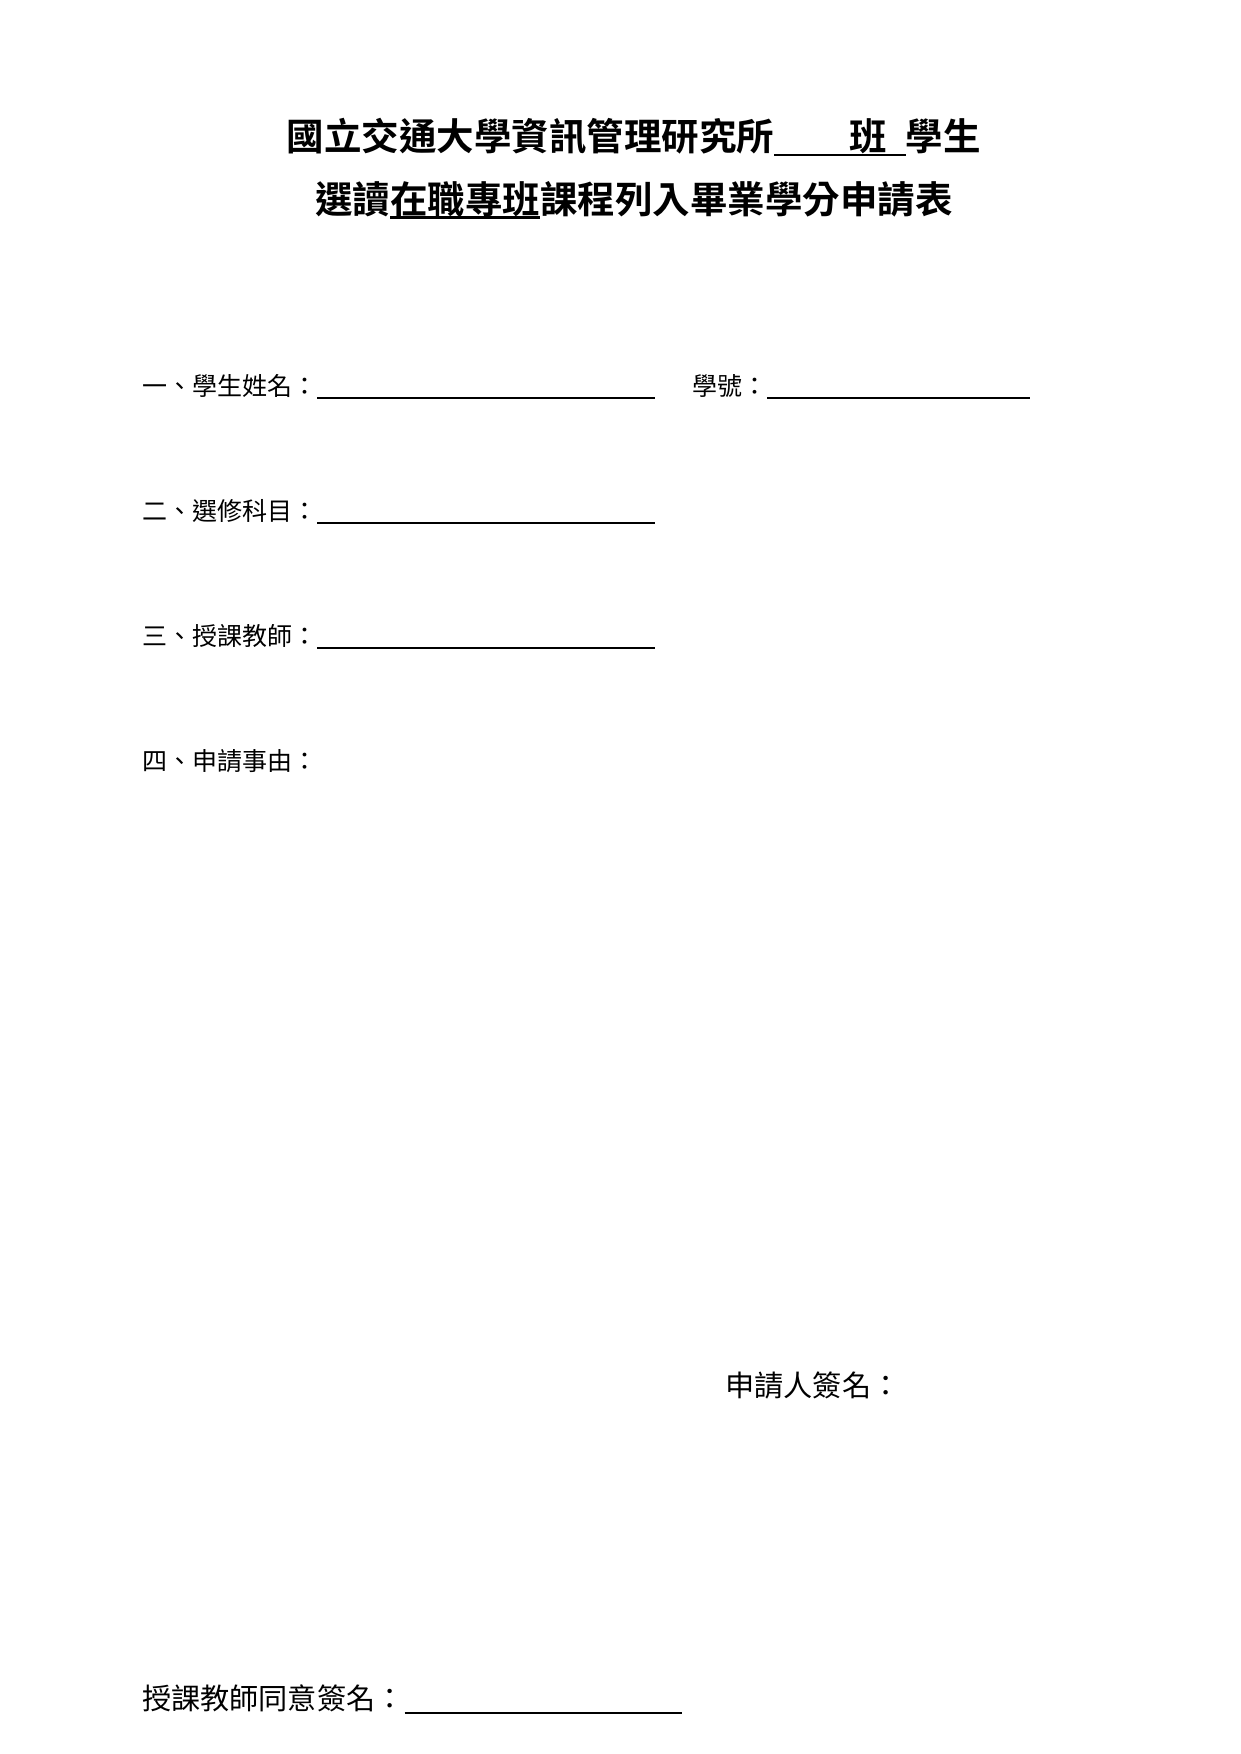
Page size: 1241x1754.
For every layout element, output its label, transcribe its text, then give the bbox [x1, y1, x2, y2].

text 一、學生姓名： 學號： [142, 342, 1125, 405]
text 二、選修科目： [142, 467, 1125, 530]
text 國立交通大學資訊管理研究所 班 學生 [142, 92, 1125, 155]
text 申請人簽名： [142, 1342, 1125, 1405]
text 授課教師同意簽名： [142, 1655, 1125, 1717]
text 四、申請事由： [142, 717, 1125, 780]
text 三、授課教師： [142, 592, 1125, 655]
text 選讀在職專班課程列入畢業學分申請表 [142, 155, 1125, 217]
